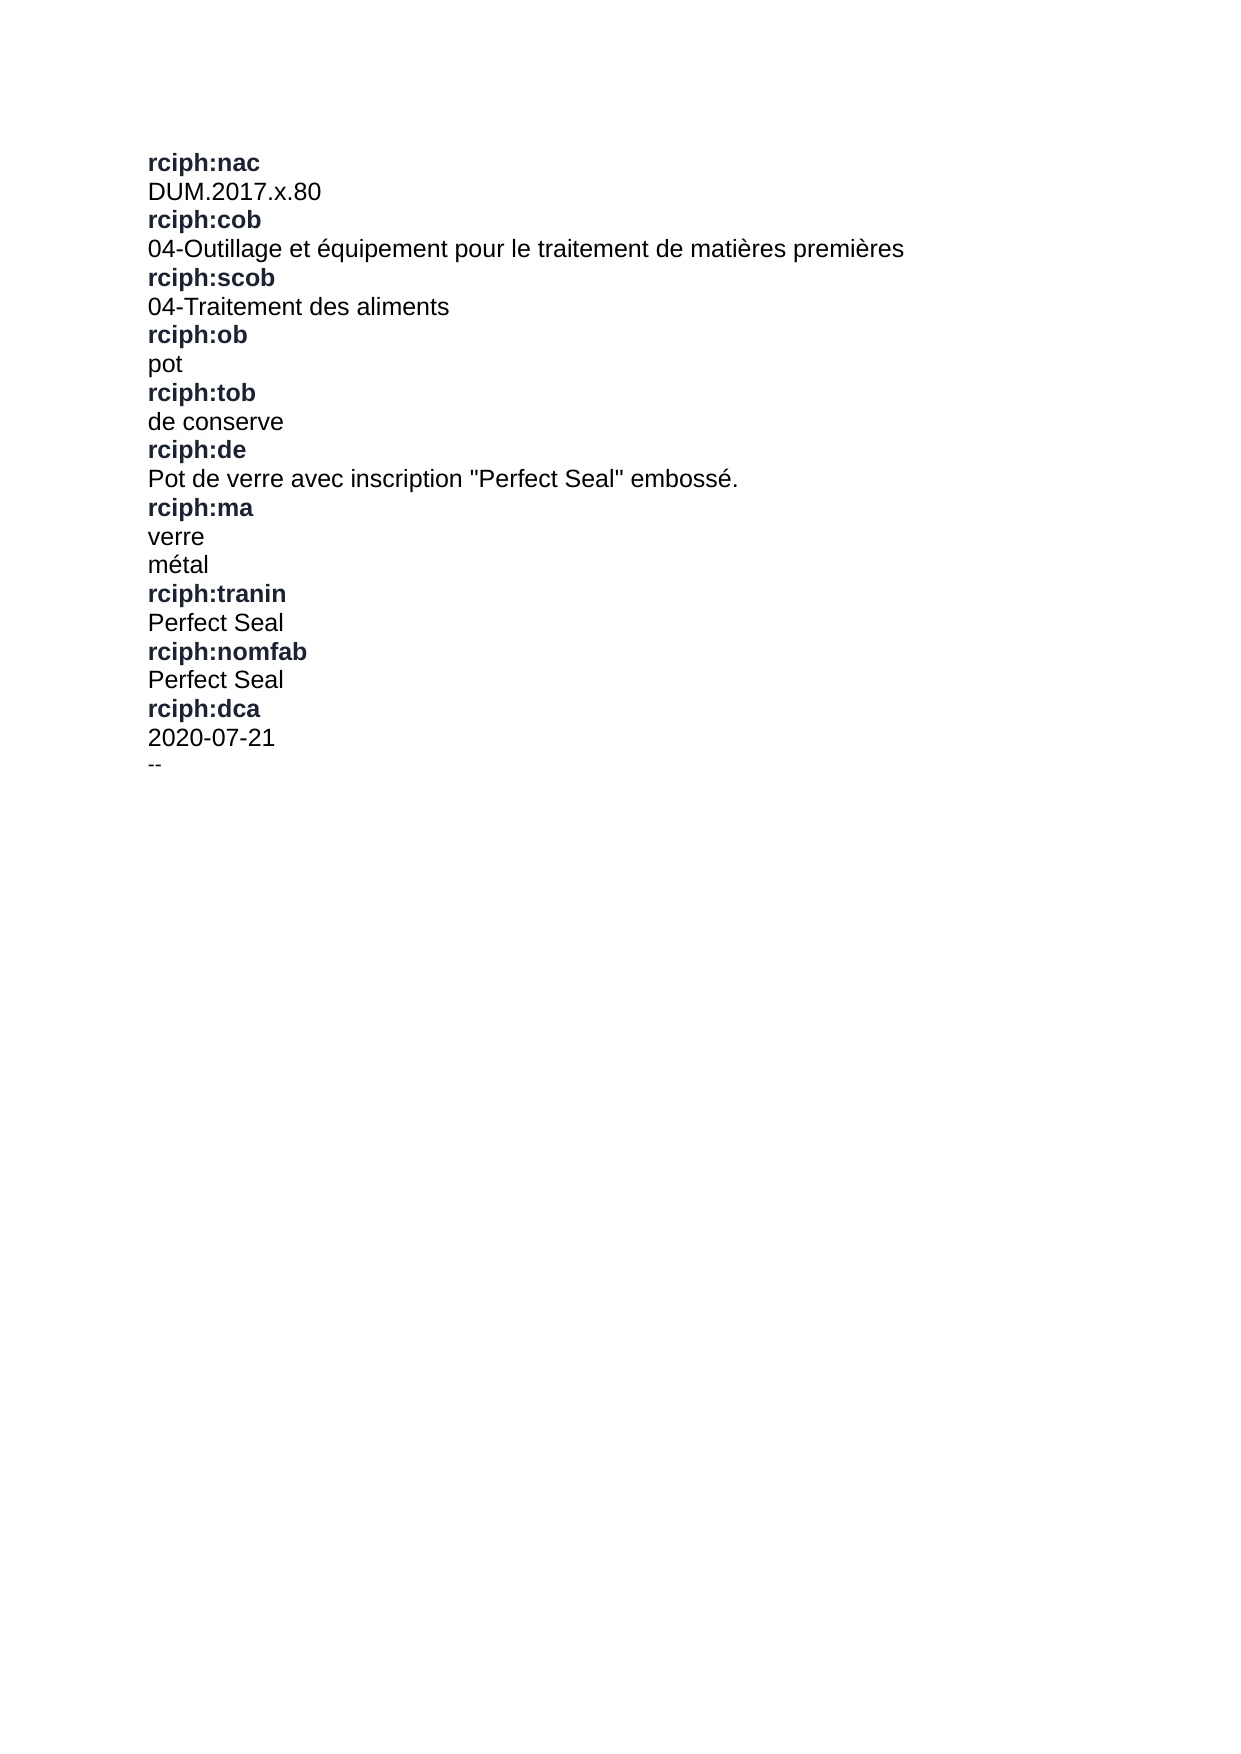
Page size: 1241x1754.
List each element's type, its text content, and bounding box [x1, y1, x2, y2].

text -- [148, 751, 1092, 775]
text 04-Outillage et équipement pour le traitement de matières premières [148, 234, 1092, 263]
text rciph:ma [148, 493, 1092, 521]
text métal [148, 550, 1092, 579]
text rciph:nomfab [148, 636, 1092, 665]
text verre [148, 521, 1092, 550]
text Pot de verre avec inscription "Perfect Seal" embossé. [148, 464, 1092, 493]
text pot [148, 349, 1092, 378]
text rciph:tranin [148, 579, 1092, 608]
text 2020-07-21 [148, 723, 1092, 751]
text DUM.2017.x.80 [148, 176, 1092, 205]
text rciph:scob [148, 263, 1092, 291]
text 04-Traitement des aliments [148, 291, 1092, 320]
text de conserve [148, 406, 1092, 435]
text Perfect Seal [148, 665, 1092, 694]
text rciph:dca [148, 694, 1092, 723]
text rciph:ob [148, 320, 1092, 349]
text rciph:cob [148, 205, 1092, 234]
text rciph:nac [148, 148, 1092, 176]
text rciph:tob [148, 378, 1092, 406]
text Perfect Seal [148, 608, 1092, 636]
text rciph:de [148, 435, 1092, 464]
